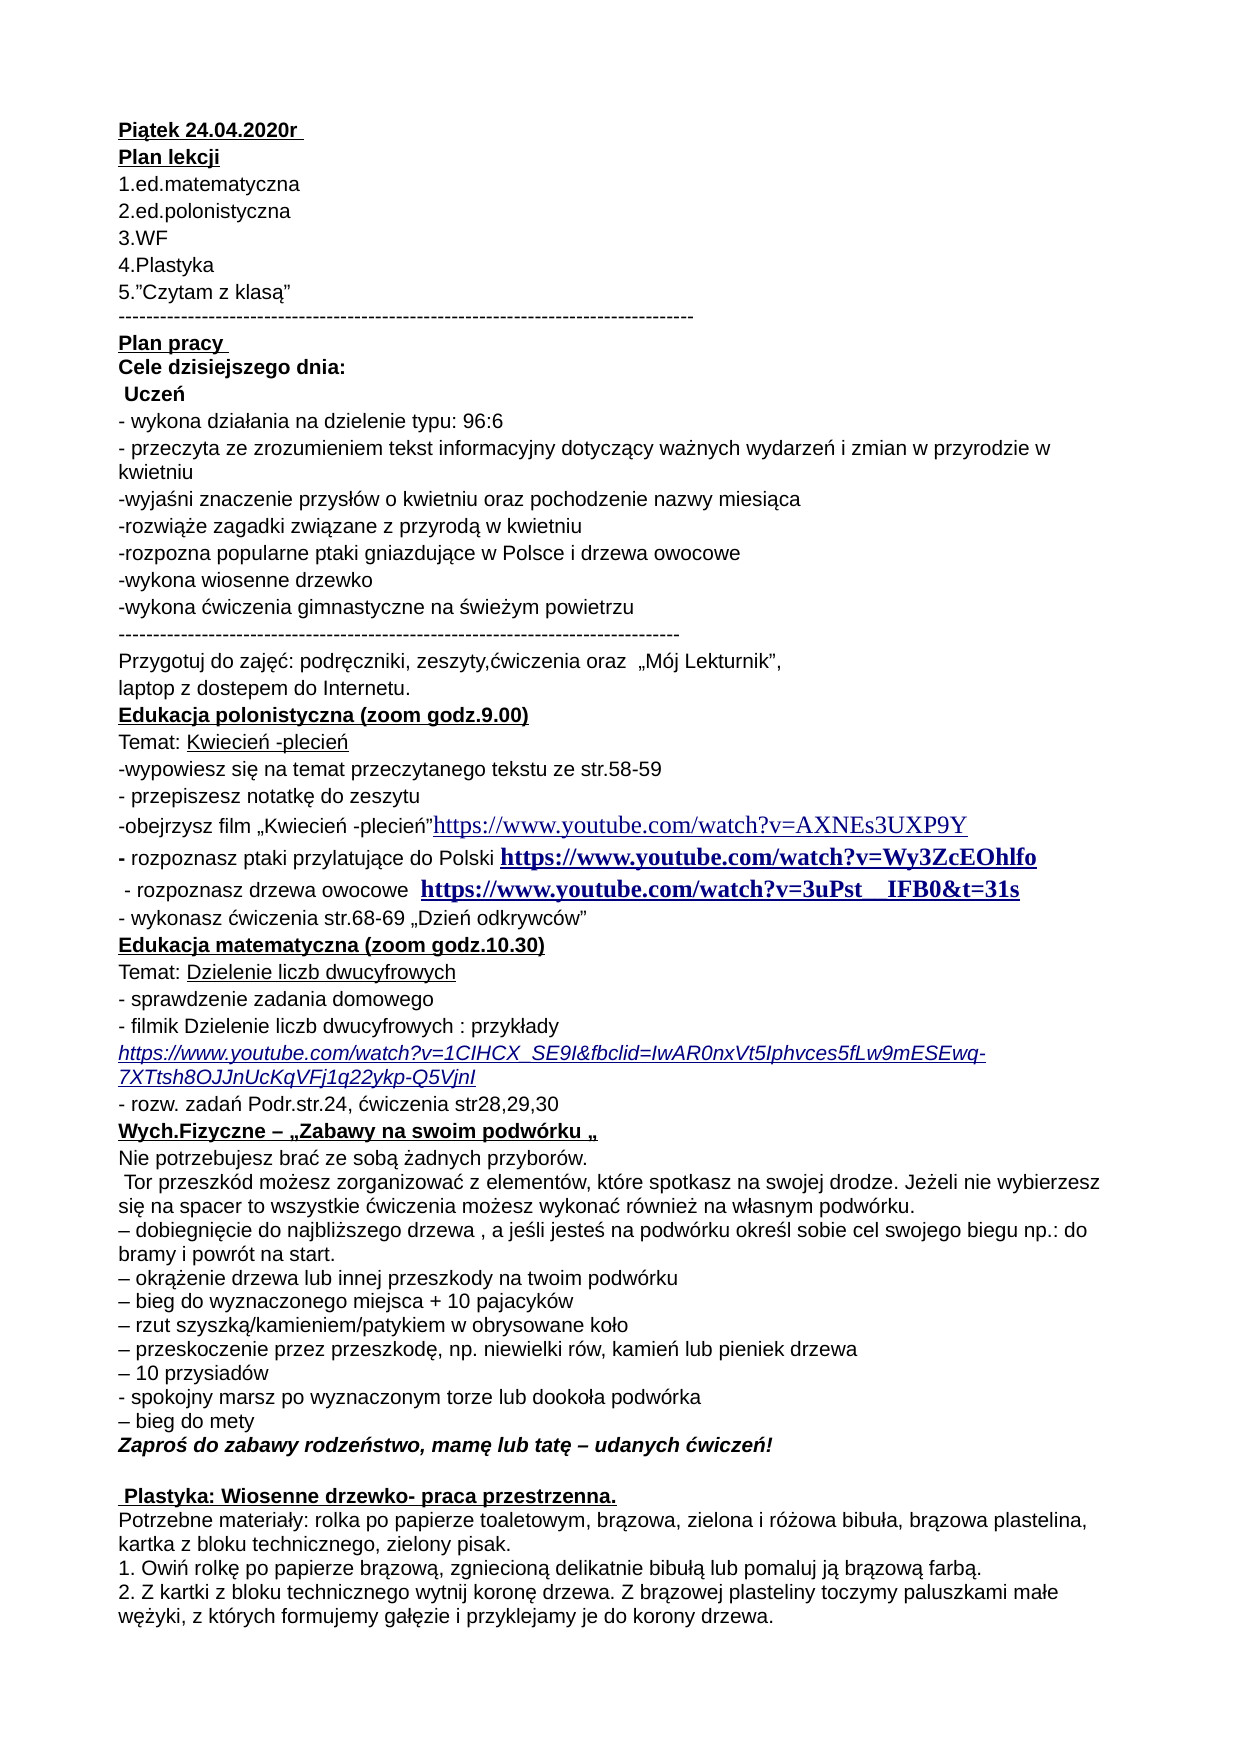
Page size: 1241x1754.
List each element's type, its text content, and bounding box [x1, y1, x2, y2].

text – 10 przysiadów [118, 1361, 1122, 1385]
text 1.ed.matematyczna [118, 172, 1122, 196]
text Edukacja polonistyczna (zoom godz.9.00) [118, 703, 1122, 727]
text Edukacja matematyczna (zoom godz.10.30) [118, 933, 1122, 957]
text Piątek 24.04.2020r [118, 118, 1122, 142]
text laptop z dostepem do Internetu. [118, 676, 1122, 699]
text Nie potrzebujesz brać ze sobą żadnych przyborów. [118, 1146, 1122, 1169]
text – rzut szyszką/kamieniem/patykiem w obrysowane koło [118, 1313, 1122, 1337]
text - rozpoznasz drzewa owocowe https://www.youtube.com/watch?v=3uPst__IFB0&t=31s [118, 874, 1122, 903]
text -rozpozna popularne ptaki gniazdujące w Polsce i drzewa owocowe [118, 541, 1122, 565]
text - przeczyta ze zrozumieniem tekst informacyjny dotyczący ważnych wydarzeń i zmian w przyrodzie w kwietniu [118, 436, 1122, 484]
text --------------------------------------------------------------------------------- [118, 622, 1122, 646]
text -wykona wiosenne drzewko [118, 568, 1122, 592]
text Przygotuj do zajęć: podręczniki, zeszyty,ćwiczenia oraz „Mój Lekturnik”, [118, 649, 1122, 673]
text – bieg do mety [118, 1409, 1122, 1433]
text - przepiszesz notatkę do zeszytu [118, 783, 1122, 807]
text Wych.Fizyczne – „Zabawy na swoim podwórku „ [118, 1119, 1122, 1143]
text - filmik Dzielenie liczb dwucyfrowych : przykłady [118, 1014, 1122, 1038]
text - wykonasz ćwiczenia str.68-69 „Dzień odkrywców” [118, 906, 1122, 930]
text - rozpoznasz ptaki przylatujące do Polski https://www.youtube.com/watch?v=Wy3ZcEOhlfo [118, 842, 1122, 871]
text – dobiegnięcie do najbliższego drzewa , a jeśli jesteś na podwórku określ sobie cel swojego biegu np.: do bramy i powrót na start. [118, 1217, 1122, 1265]
text -wyjaśni znaczenie przysłów o kwietniu oraz pochodzenie nazwy miesiąca [118, 487, 1122, 511]
text Uczeń [118, 382, 1122, 406]
text -obejrzysz film „Kwiecień -plecień”https://www.youtube.com/watch?v=AXNEs3UXP9Y [118, 811, 1122, 839]
text - spokojny marsz po wyznaczonym torze lub dookoła podwórka [118, 1385, 1122, 1409]
text Plastyka: Wiosenne drzewko- praca przestrzenna. Potrzebne materiały: rolka po papierze toaletowym, brązowa, zielona i różowa bibuła, brązowa plastelina, kartka z bloku technicznego, zielony pisak. 1. Owiń rolkę po papierze brązową, zgniecioną delikatnie bibułą lub pomaluj ją brązową farbą. 2. Z kartki z bloku technicznego wytnij koronę drzewa. Z brązowej plasteliny toczymy paluszkami małe wężyki, z których formujemy gałęzie i przyklejamy je do korony drzewa. [118, 1484, 1122, 1628]
text - sprawdzenie zadania domowego [118, 987, 1122, 1011]
text Temat: Dzielenie liczb dwucyfrowych [118, 960, 1122, 984]
text Plan pracy [118, 331, 1122, 355]
text - rozw. zadań Podr.str.24, ćwiczenia str28,29,30 [118, 1092, 1122, 1116]
text -wypowiesz się na temat przeczytanego tekstu ze str.58-59 [118, 757, 1122, 781]
text Cele dzisiejszego dnia: [118, 355, 1122, 379]
text Temat: Kwiecień -plecień [118, 729, 1122, 753]
text – okrążenie drzewa lub innej przeszkody na twoim podwórku [118, 1265, 1122, 1289]
text Plan lekcji [118, 145, 1122, 169]
text Zaproś do zabawy rodzeństwo, mamę lub tatę – udanych ćwiczeń! [118, 1433, 1122, 1457]
text 4.Plastyka [118, 253, 1122, 277]
text – przeskoczenie przez przeszkodę, np. niewielki rów, kamień lub pieniek drzewa [118, 1337, 1122, 1361]
text 5.”Czytam z klasą” ----------------------------------------------------------------------------------- [118, 280, 1122, 328]
text https://www.youtube.com/watch?v=1CIHCX_SE9I&fbclid=IwAR0nxVt5Iphvces5fLw9mESEwq-7XTtsh8OJJnUcKqVFj1q22ykp-Q5VjnI [118, 1041, 1122, 1089]
text 3.WF [118, 226, 1122, 250]
text Tor przeszkód możesz zorganizować z elementów, które spotkasz na swojej drodze. Jeżeli nie wybierzesz się na spacer to wszystkie ćwiczenia możesz wykonać również na własnym podwórku. [118, 1169, 1122, 1217]
text - wykona działania na dzielenie typu: 96:6 [118, 409, 1122, 433]
text -rozwiąże zagadki związane z przyrodą w kwietniu [118, 514, 1122, 538]
text 2.ed.polonistyczna [118, 199, 1122, 223]
text – bieg do wyznaczonego miejsca + 10 pajacyków [118, 1289, 1122, 1313]
text -wykona ćwiczenia gimnastyczne na świeżym powietrzu [118, 595, 1122, 619]
